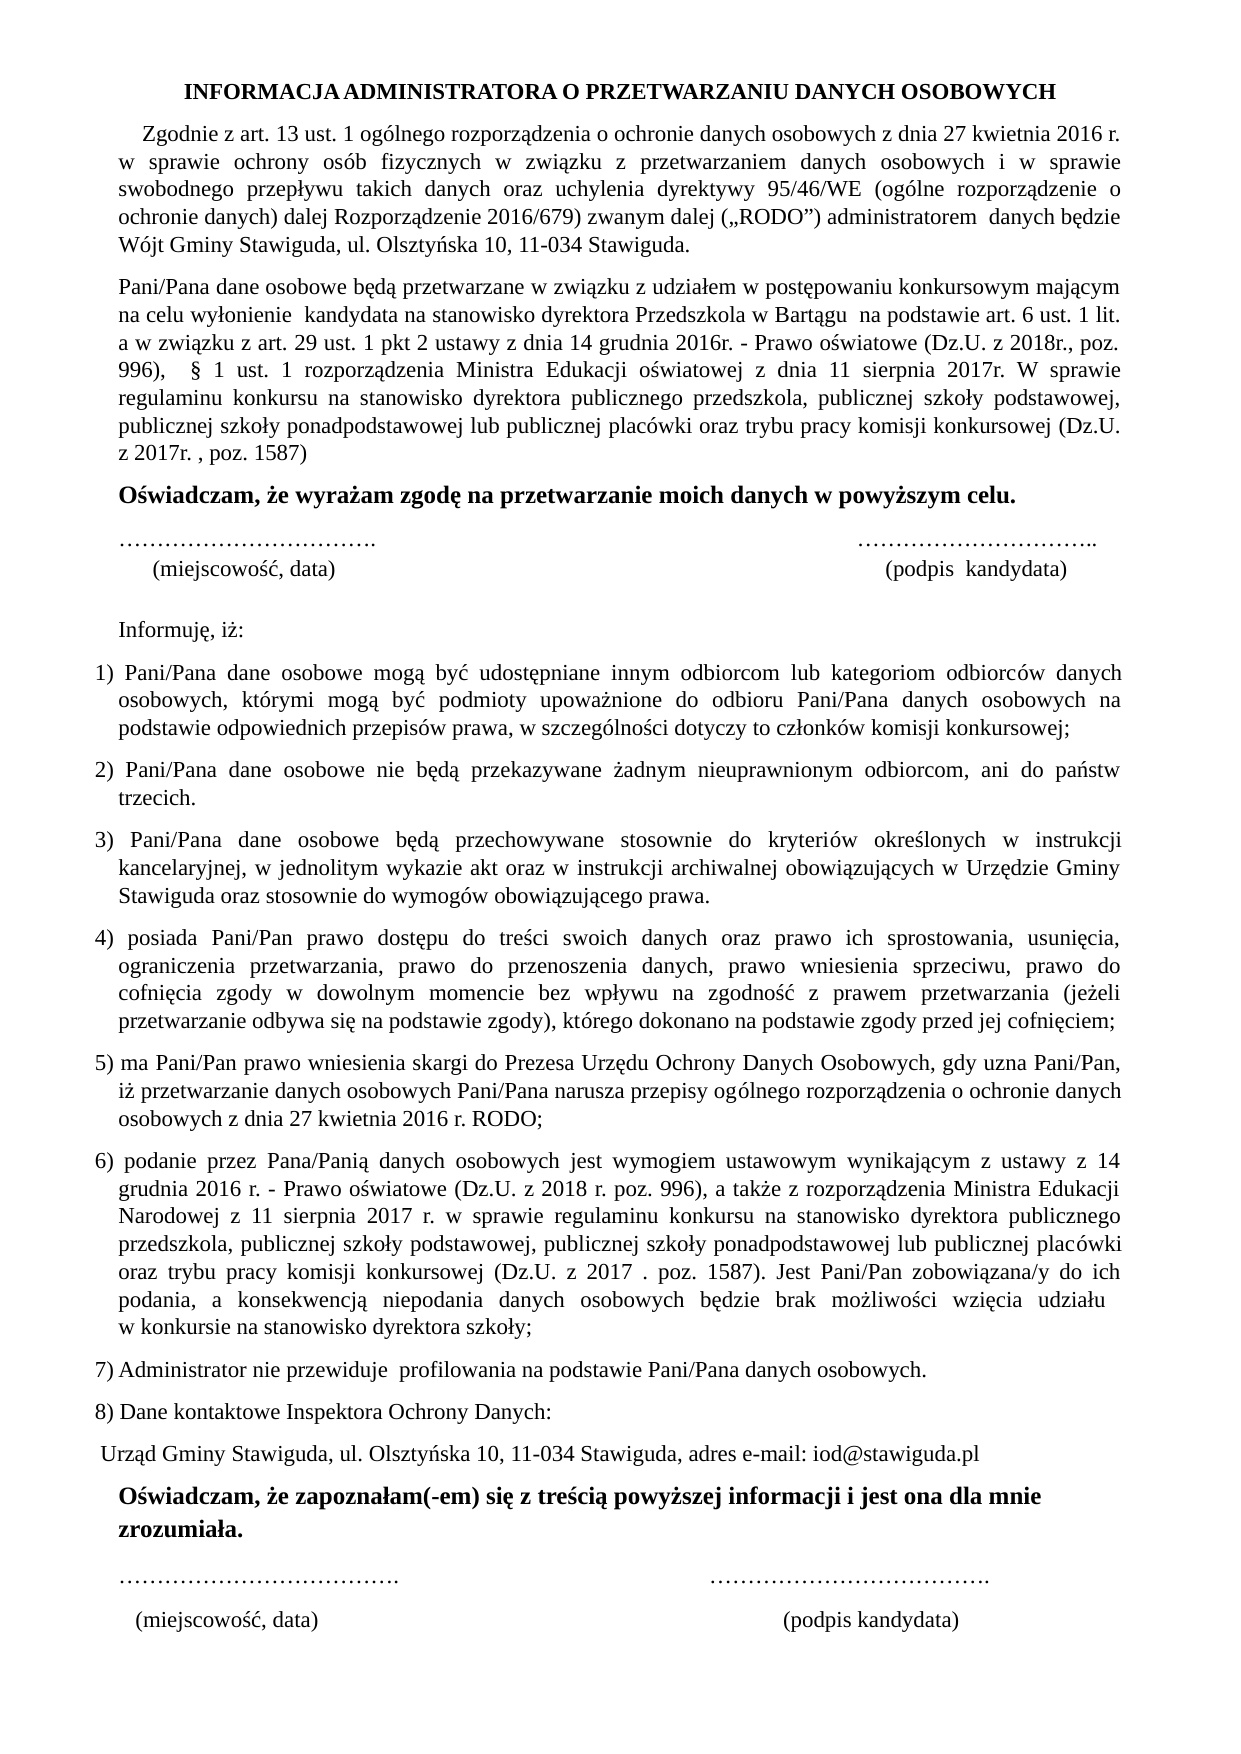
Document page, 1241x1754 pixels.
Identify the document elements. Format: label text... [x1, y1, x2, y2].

text Informuję, iż: [118, 615, 1122, 643]
text INFORMACJA ADMINISTRATORA O PRZETWARZANIU DANYCH OSOBOWYCH [118, 76, 1122, 104]
text Urząd Gminy Stawiguda, ul. Olsztyńska 10, 11-034 Stawiguda, adres e-mail: iod@stawiguda.pl [94, 1439, 1122, 1467]
text ……………………………. ………………………….. [118, 524, 1122, 551]
text 1) Pani/Pana dane osobowe mogą być udostępniane innym odbiorcom lub kategoriom odbiorców danych osobowych, którymi mogą być podmioty upoważnione do odbioru Pani/Pana danych osobowych na podstawie odpowiednich przepisów prawa, w szczególności dotyczy to członków komisji konkursowej; [94, 657, 1122, 740]
text Oświadczam, że wyrażam zgodę na przetwarzanie moich danych w powyższym celu. [118, 480, 1122, 509]
text (miejscowość, data) (podpis kandydata) [118, 1607, 1122, 1633]
text 8) Dane kontaktowe Inspektora Ochrony Danych: [94, 1397, 1122, 1424]
text 5) ma Pani/Pan prawo wniesienia skargi do Prezesa Urzędu Ochrony Danych Osobowych, gdy uzna Pani/Pan, iż przetwarzanie danych osobowych Pani/Pana narusza przepisy ogólnego rozporządzenia o ochronie danych osobowych z dnia 27 kwietnia 2016 r. RODO; [94, 1048, 1122, 1131]
text Zgodnie z art. 13 ust. 1 ogólnego rozporządzenia o ochronie danych osobowych z dnia 27 kwietnia 2016 r. w sprawie ochrony osób fizycznych w związku z przetwarzaniem danych osobowych i w sprawie swobodnego przepływu takich danych oraz uchylenia dyrektywy 95/46/WE (ogólne rozporządzenie o ochronie danych) dalej Rozporządzenie 2016/679) zwanym dalej („RODO”) administratorem danych będzie Wójt Gminy Stawiguda, ul. Olsztyńska 10, 11-034 Stawiguda. [118, 119, 1122, 257]
text 3) Pani/Pana dane osobowe będą przechowywane stosownie do kryteriów określonych w instrukcji kancelaryjnej, w jednolitym wykazie akt oraz w instrukcji archiwalnej obowiązujących w Urzędzie Gminy Stawiguda oraz stosownie do wymogów obowiązującego prawa. [94, 825, 1122, 908]
text 2) Pani/Pana dane osobowe nie będą przekazywane żadnym nieuprawnionym odbiorcom, ani do państw trzecich. [94, 755, 1122, 810]
text 7) Administrator nie przewiduje profilowania na podstawie Pani/Pana danych osobowych. [94, 1354, 1122, 1382]
text Oświadczam, że zapoznałam(-em) się z treścią powyższej informacji i jest ona dla mnie zrozumiała. [118, 1481, 1122, 1543]
text 6) podanie przez Pana/Panią danych osobowych jest wymogiem ustawowym wynikającym z ustawy z 14 grudnia 2016 r. - Prawo oświatowe (Dz.U. z 2018 r. poz. 996), a także z rozporządzenia Ministra Edukacji Narodowej z 11 sierpnia 2017 r. w sprawie regulaminu konkursu na stanowisko dyrektora publicznego przedszkola, publicznej szkoły podstawowej, publicznej szkoły ponadpodstawowej lub publicznej placówki oraz trybu pracy komisji konkursowej (Dz.U. z 2017 . poz. 1587). Jest Pani/Pan zobowiązana/y do ich podania, a konsekwencją niepodania danych osobowych będzie brak możliwości wzięcia udziału w konkursie na stanowisko dyrektora szkoły; [94, 1146, 1122, 1340]
text ………………………………. ………………………………. [118, 1562, 1122, 1588]
text (miejscowość, data) (podpis kandydata) [118, 554, 1122, 582]
text 4) posiada Pani/Pan prawo dostępu do treści swoich danych oraz prawo ich sprostowania, usunięcia, ograniczenia przetwarzania, prawo do przenoszenia danych, prawo wniesienia sprzeciwu, prawo do cofnięcia zgody w dowolnym momencie bez wpływu na zgodność z prawem przetwarzania (jeżeli przetwarzanie odbywa się na podstawie zgody), którego dokonano na podstawie zgody przed jej cofnięciem; [94, 923, 1122, 1033]
text Pani/Pana dane osobowe będą przetwarzane w związku z udziałem w postępowaniu konkursowym mającym na celu wyłonienie kandydata na stanowisko dyrektora Przedszkola w Bartągu na podstawie art. 6 ust. 1 lit. a w związku z art. 29 ust. 1 pkt 2 ustawy z dnia 14 grudnia 2016r. - Prawo oświatowe (Dz.U. z 2018r., poz. 996), § 1 ust. 1 rozporządzenia Ministra Edukacji oświatowej z dnia 11 sierpnia 2017r. W sprawie regulaminu konkursu na stanowisko dyrektora publicznego przedszkola, publicznej szkoły podstawowej, publicznej szkoły ponadpodstawowej lub publicznej placówki oraz trybu pracy komisji konkursowej (Dz.U. z 2017r. , poz. 1587) [118, 272, 1122, 466]
